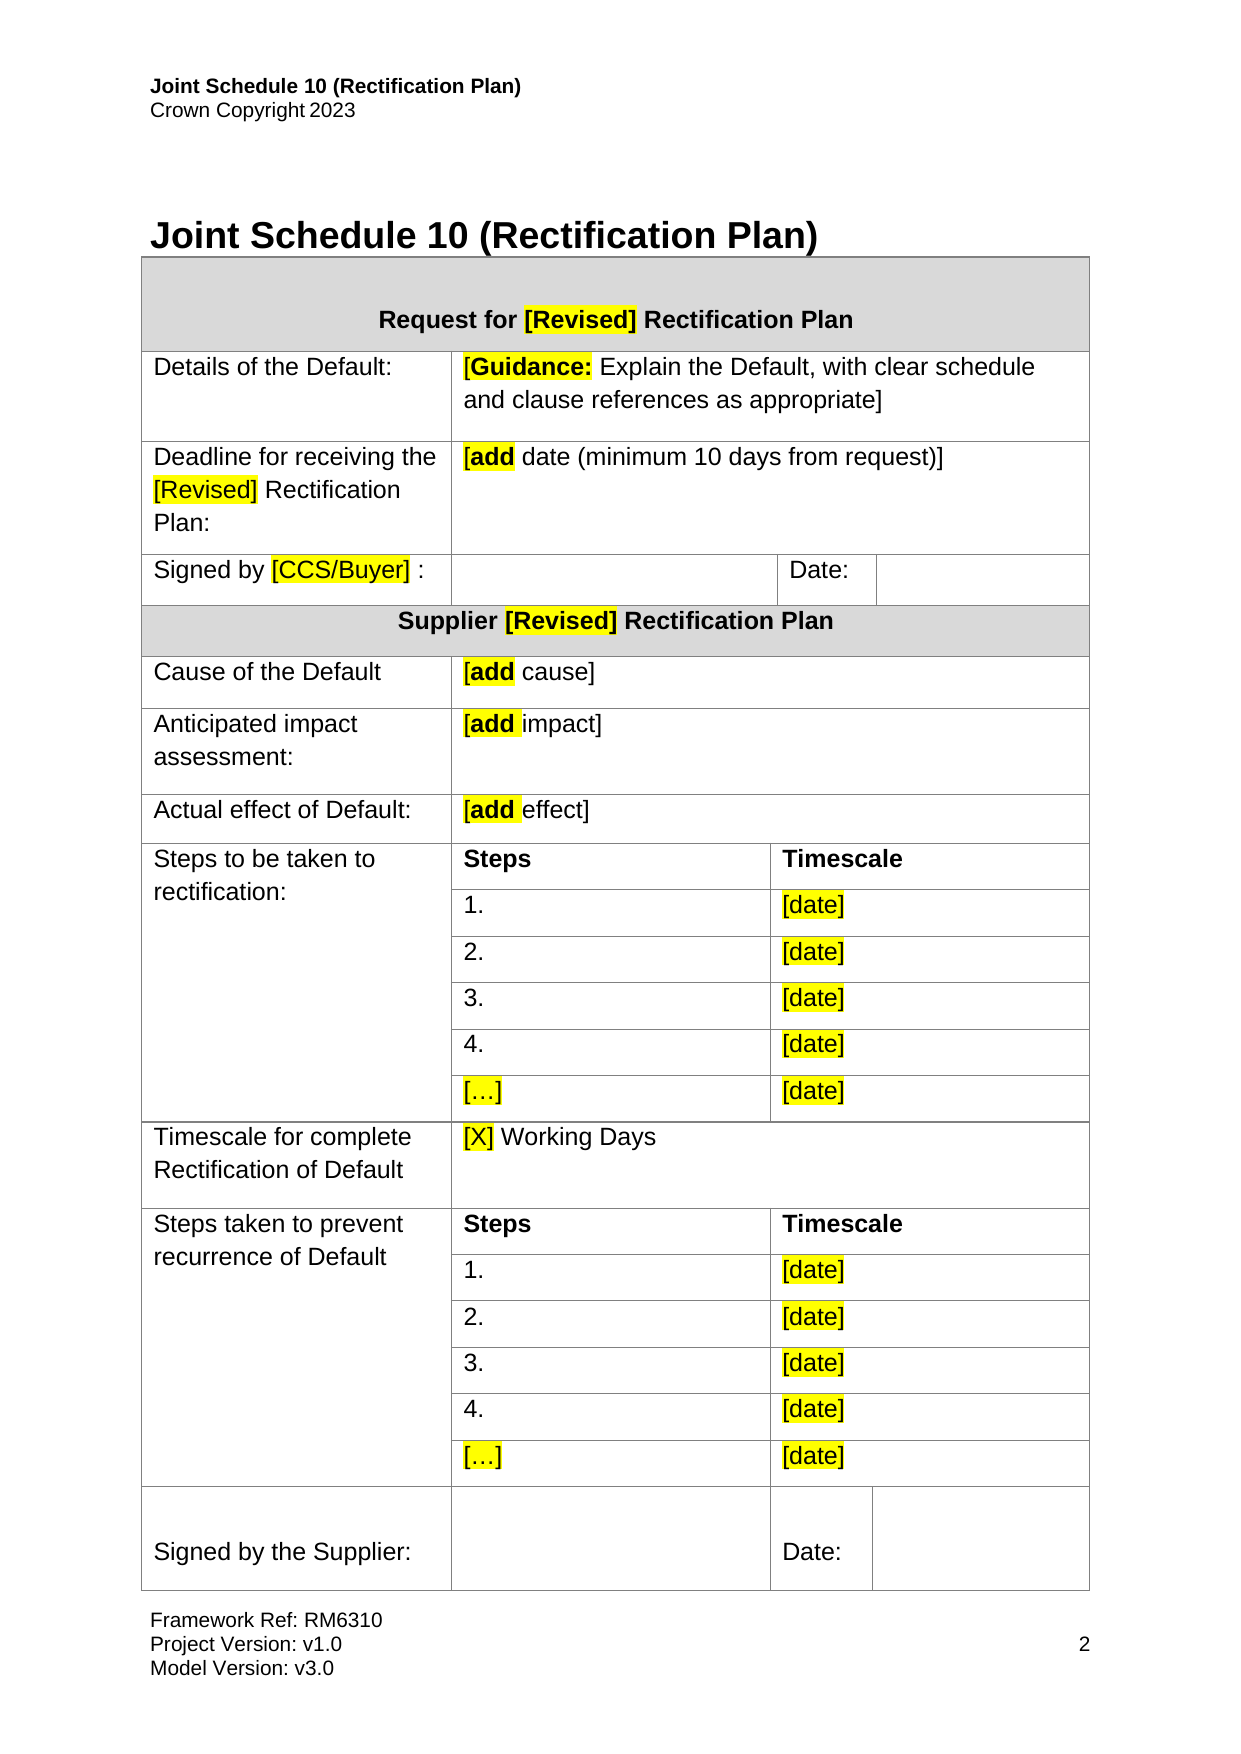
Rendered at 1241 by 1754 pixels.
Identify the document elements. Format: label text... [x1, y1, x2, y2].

table_cell 4. [452, 1394, 770, 1440]
subtitle Joint Schedule 10 (Rectification Plan) [150, 213, 1090, 256]
table_cell Actual effect of Default: [142, 795, 451, 843]
table_cell Supplier [Revised] Rectification Plan [142, 606, 1089, 656]
table_cell [add cause] [452, 657, 1089, 707]
table_cell […] [452, 1076, 770, 1121]
table_cell [date] [771, 1394, 1089, 1440]
table_cell Steps to be taken to rectification: [142, 844, 451, 1121]
table_cell [X] Working Days [452, 1123, 1089, 1207]
table_cell [date] [771, 1076, 1089, 1121]
table_cell [add date (minimum 10 days from request)] [452, 442, 1089, 554]
table_cell [877, 555, 1089, 605]
table_cell [date] [771, 1255, 1089, 1300]
table_cell [452, 555, 777, 605]
table_cell Timescale [771, 1209, 1089, 1254]
table_cell Signed by the Supplier: [142, 1487, 451, 1590]
table_cell 4. [452, 1030, 770, 1075]
table_cell Steps taken to prevent recurrence of Default [142, 1209, 451, 1486]
table_cell [date] [771, 1348, 1089, 1393]
table_cell [Guidance: Explain the Default, with clear schedule and clause references as appropriate] [452, 352, 1089, 441]
table_cell 3. [452, 983, 770, 1028]
table_cell 2. [452, 937, 770, 982]
table_cell Anticipated impact assessment: [142, 709, 451, 794]
table_cell Deadline for receiving the [Revised] Rectification Plan: [142, 442, 451, 554]
table_cell Steps [452, 844, 770, 889]
table_cell [873, 1487, 1089, 1590]
table_cell [date] [771, 890, 1089, 936]
table_header Request for [Revised] Rectification Plan [142, 258, 1089, 351]
table_cell [date] [771, 937, 1089, 982]
table_cell 1. [452, 890, 770, 936]
table_cell Steps [452, 1209, 770, 1254]
table_cell Date: [771, 1487, 872, 1590]
table_cell Cause of the Default [142, 657, 451, 707]
table_cell [date] [771, 1030, 1089, 1075]
table_cell [date] [771, 1441, 1089, 1486]
table_cell Signed by [CCS/Buyer] : [142, 555, 451, 605]
table_cell [add effect] [452, 795, 1089, 843]
table_cell [date] [771, 1301, 1089, 1347]
table_cell Details of the Default: [142, 352, 451, 441]
table_cell Timescale [771, 844, 1089, 889]
table_cell [add impact] [452, 709, 1089, 794]
table_cell 2. [452, 1301, 770, 1347]
table_cell [452, 1487, 770, 1590]
table_cell Date: [778, 555, 876, 605]
table_cell 3. [452, 1348, 770, 1393]
table_cell […] [452, 1441, 770, 1486]
table_cell [date] [771, 983, 1089, 1028]
table_cell 1. [452, 1255, 770, 1300]
table_cell Timescale for complete Rectification of Default [142, 1123, 451, 1207]
